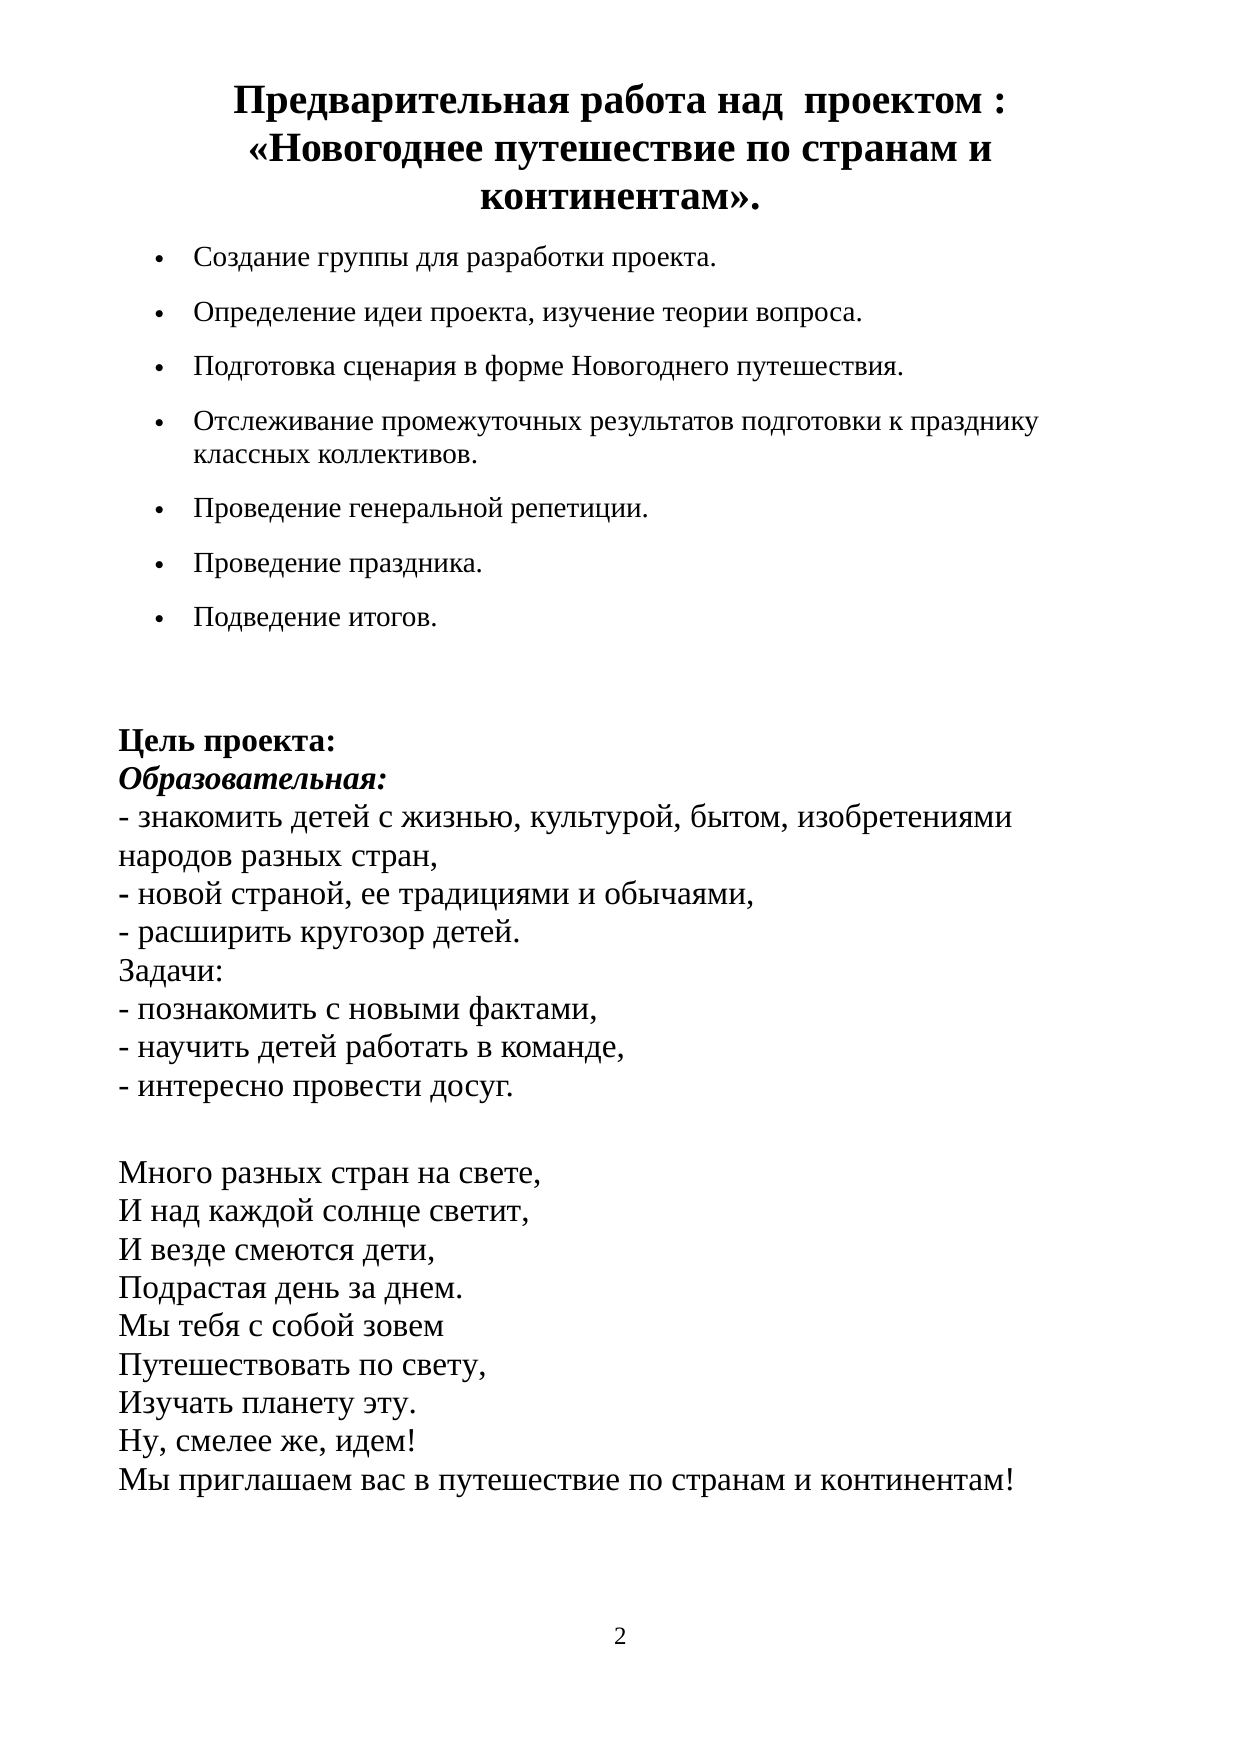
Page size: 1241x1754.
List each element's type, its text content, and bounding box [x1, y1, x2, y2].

list Отслеживание промежуточных результатов подготовки к празднику классных коллективов. [156, 403, 1122, 470]
text Цель проекта: [118, 720, 1122, 758]
list Проведение генеральной репетиции. [156, 491, 1122, 524]
text - расширить кругозор детей. [118, 912, 1122, 950]
list Создание группы для разработки проекта. [156, 239, 1122, 273]
text Предварительная работа над проектом : «Новогоднее путешествие по странам и континентам». [118, 75, 1122, 219]
list Определение идеи проекта, изучение теории вопроса. [156, 294, 1122, 327]
list Проведение праздника. [156, 545, 1122, 578]
text - новой страной, ее традициями и обычаями, [118, 873, 1122, 912]
list Подведение итогов. [156, 599, 1122, 633]
text Задачи: - познакомить с новыми фактами, - научить детей работать в команде, - интересно провести досуг. [118, 950, 1122, 1103]
text Много разных стран на свете, И над каждой солнце светит, И везде смеются дети, Подрастая день за днем. Мы тебя с собой зовем Путешествовать по свету, Изучать планету эту. Ну, смелее же, идем! Мы приглашаем вас в путешествие по странам и континентам! [118, 1152, 1122, 1497]
list Подготовка сценария в форме Новогоднего путешествия. [156, 348, 1122, 382]
text Образовательная: [118, 758, 1122, 797]
text - знакомить детей с жизнью, культурой, бытом, изобретениями народов разных стран, [118, 797, 1122, 873]
